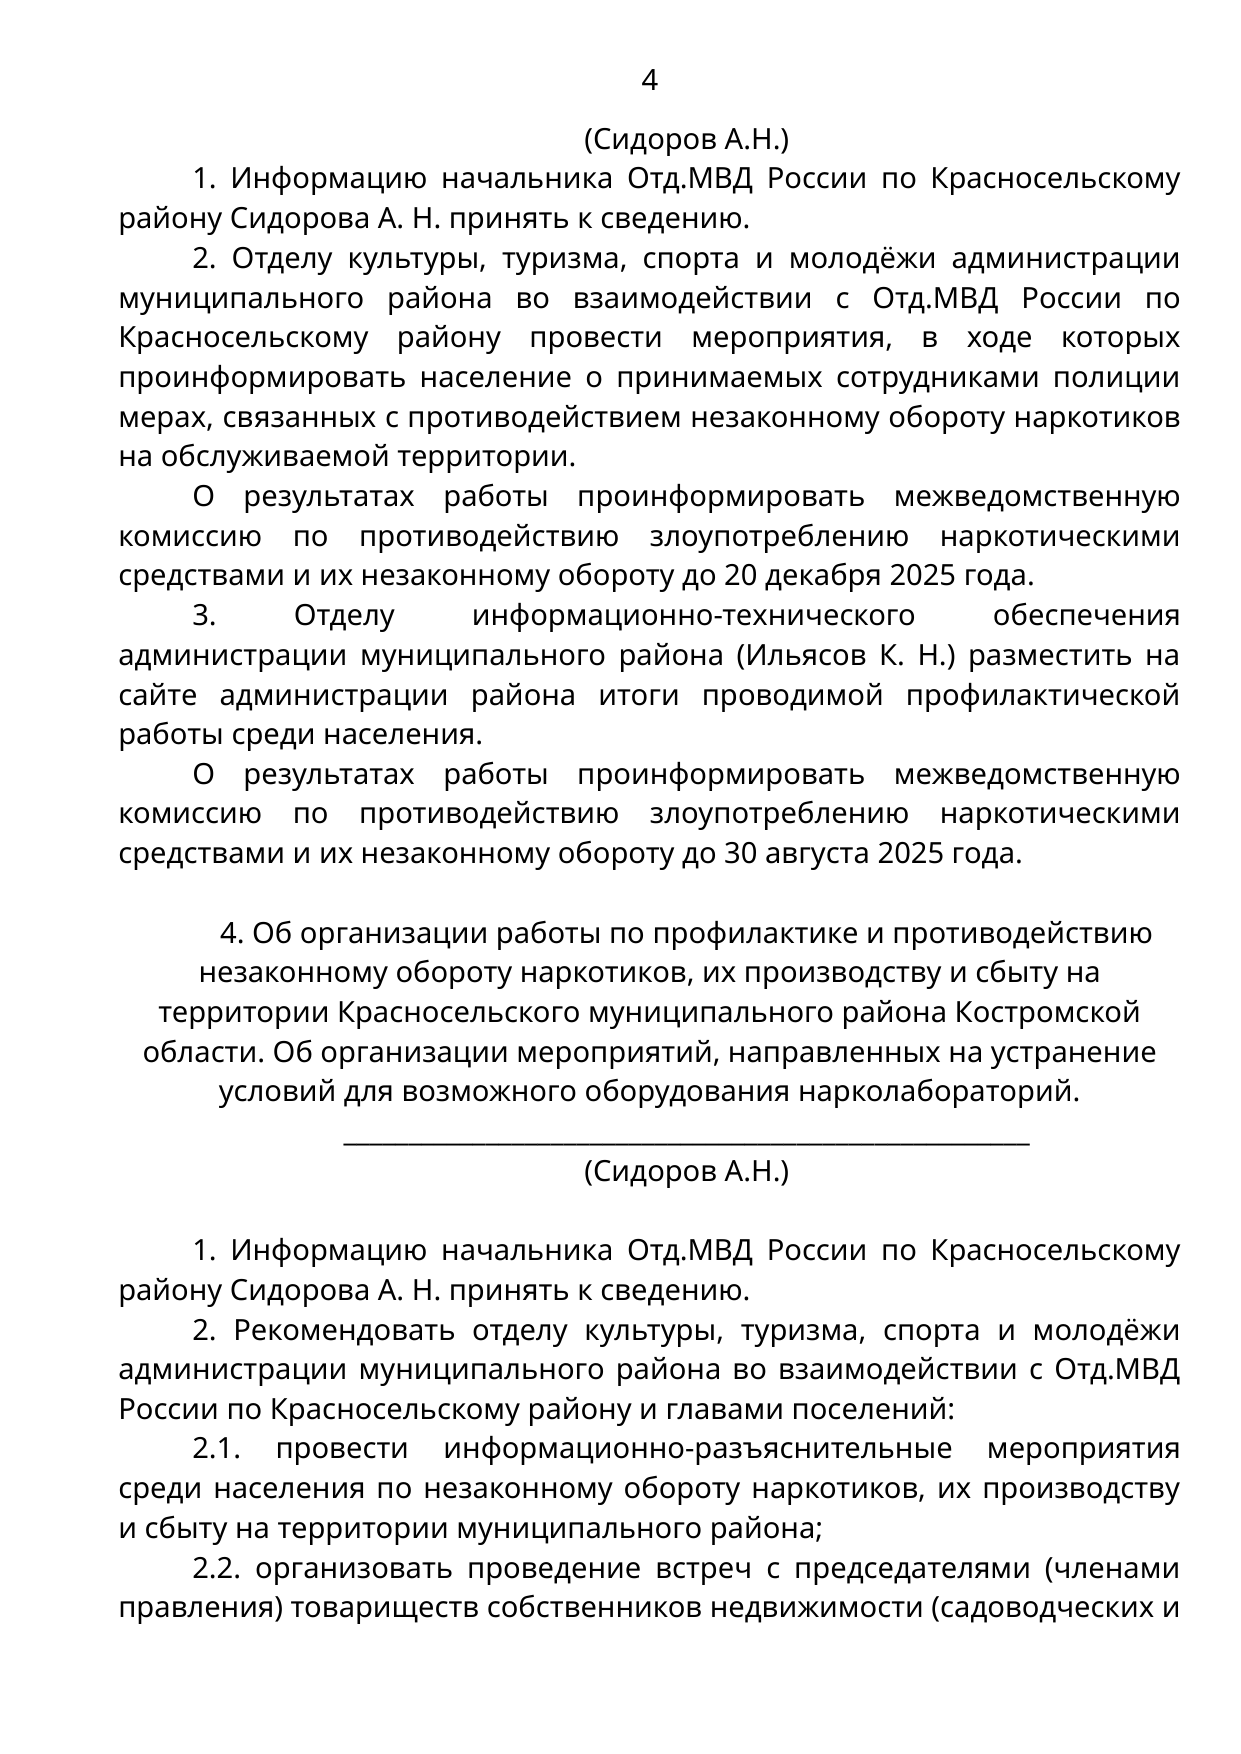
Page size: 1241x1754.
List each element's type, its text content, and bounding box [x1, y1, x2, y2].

text 3. Отделу информационно-технического обеспечения администрации муниципального района (Ильясов К. Н.) разместить на сайте администрации района итоги проводимой профилактической работы среди населения. [118, 594, 1181, 753]
text 1. Информацию начальника Отд.МВД России по Красносельскому району Сидорова А. Н. принять к сведению. [118, 158, 1181, 237]
text 4. Об организации работы по профилактике и противодействию незаконному обороту наркотиков, их производству и сбыту на территории Красносельского муниципального района Костромской области. Об организации мероприятий, направленных на устранение условий для возможного оборудования нарколабораторий. [118, 912, 1181, 1110]
text (Сидоров А.Н.) [118, 118, 1181, 158]
text (Сидоров А.Н.) [118, 1150, 1181, 1190]
text _____________________________________________________ [118, 1110, 1181, 1150]
text 2.2. организовать проведение встреч с председателями (членами правления) товариществ собственников недвижимости (садоводческих и [118, 1547, 1181, 1626]
text 2.1. провести информационно-разъяснительные мероприятия среди населения по незаконному обороту наркотиков, их производству и сбыту на территории муниципального района; [118, 1428, 1181, 1547]
text 2. Рекомендовать отделу культуры, туризма, спорта и молодёжи администрации муниципального района во взаимодействии с Отд.МВД России по Красносельскому району и главами поселений: [118, 1309, 1181, 1428]
text О результатах работы проинформировать межведомственную комиссию по противодействию злоупотреблению наркотическими средствами и их незаконному обороту до 20 декабря 2025 года. [118, 475, 1181, 594]
text 2. Отделу культуры, туризма, спорта и молодёжи администрации муниципального района во взаимодействии с Отд.МВД России по Красносельскому району провести мероприятия, в ходе которых проинформировать население о принимаемых сотрудниками полиции мерах, связанных с противодействием незаконному обороту наркотиков на обслуживаемой территории. [118, 237, 1181, 475]
text 1. Информацию начальника Отд.МВД России по Красносельскому району Сидорова А. Н. принять к сведению. [118, 1229, 1181, 1309]
text О результатах работы проинформировать межведомственную комиссию по противодействию злоупотреблению наркотическими средствами и их незаконному обороту до 30 августа 2025 года. [118, 753, 1181, 872]
